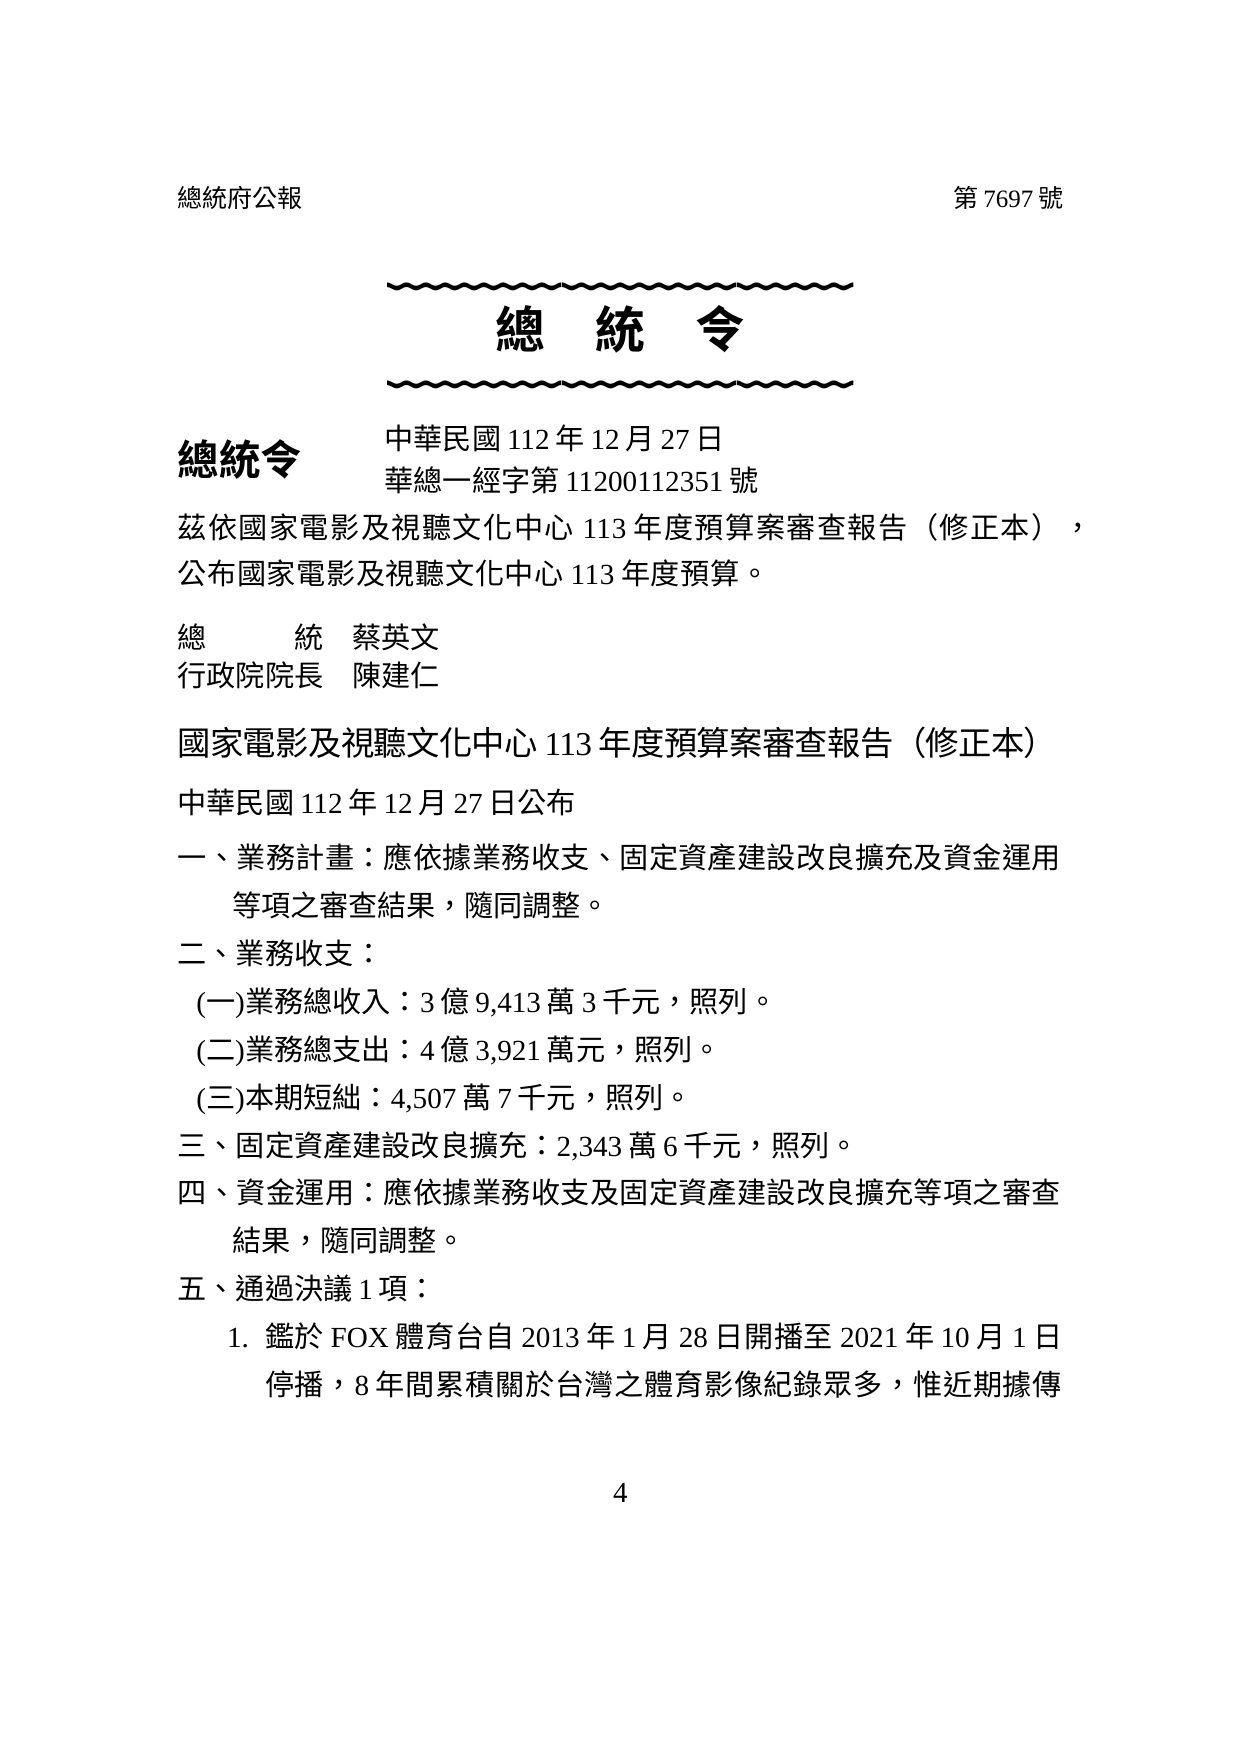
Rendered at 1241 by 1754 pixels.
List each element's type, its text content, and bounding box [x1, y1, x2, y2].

text ﹏﹏﹏﹏﹏﹏﹏﹏ [177, 363, 1063, 388]
text 三、固定資產建設改良擴充：2,343萬6千元，照列。 [177, 1118, 1063, 1166]
text 總 統 蔡英文 行政院院長 陳建仁 [177, 618, 1063, 693]
text (一)業務總收入：3億9,413萬3千元，照列。 [196, 974, 1063, 1022]
text 二、業務收支： [177, 926, 1063, 974]
text 一、業務計畫：應依據業務收支、固定資產建設改良擴充及資金運用等項之審查結果，隨同調整。 [177, 830, 1063, 926]
table_header 總統令 [174, 413, 381, 502]
text 國家電影及視聽文化中心113年度預算案審查報告（修正本） [177, 718, 1063, 764]
text 中華民國112年12月27日公布 [177, 777, 1063, 823]
table_header 中華民國112年12月27日 華總一經字第11200112351號 [381, 413, 877, 502]
text 四、資金運用：應依據業務收支及固定資產建設改良擴充等項之審查結果，隨同調整。 [177, 1166, 1063, 1261]
text ﹏﹏﹏﹏﹏﹏﹏﹏ [177, 266, 1063, 291]
text 1. 鑑於FOX體育台自2013年1月28日開播至2021年10月1日停播，8年間累積關於台灣之體育影像紀錄眾多，惟近期據傳相關集團將有政策調整，考慮過行政法人國家電影及視聽文化中心主要任務為強化電影、電視、廣播及其他視聽資料之典藏、修復、保存影視聽文化資產，並建構完整的台灣影視史詮釋體系，發揮文化扎根、文化擴散的功能，爰請文化部與行政法人國家電影及視聽文化中心共同針對相關體育影像保存於台灣之可能性進行研議，並進一步針對國內各電視台之退場後相關影像處理進行制度性之規劃，避免我國具歷史文化價值之電視頻道影像紀錄因商業決定而永久性消失，前述事項請行政法人國家電影及視聽文化中心於3個月內向立法院教育及文化委員會提出書面報告。 [227, 1309, 1063, 1405]
text 茲依國家電影及視聽文化中心113年度預算案審查報告（修正本），公布國家電影及視聽文化中心113年度預算。 [177, 502, 1063, 593]
text 五、通過決議1項： [177, 1261, 1063, 1309]
text (二)業務總支出：4億3,921萬元，照列。 [196, 1022, 1063, 1070]
text (三)本期短絀：4,507萬7千元，照列。 [196, 1070, 1063, 1118]
text 總統令 [177, 291, 1063, 363]
